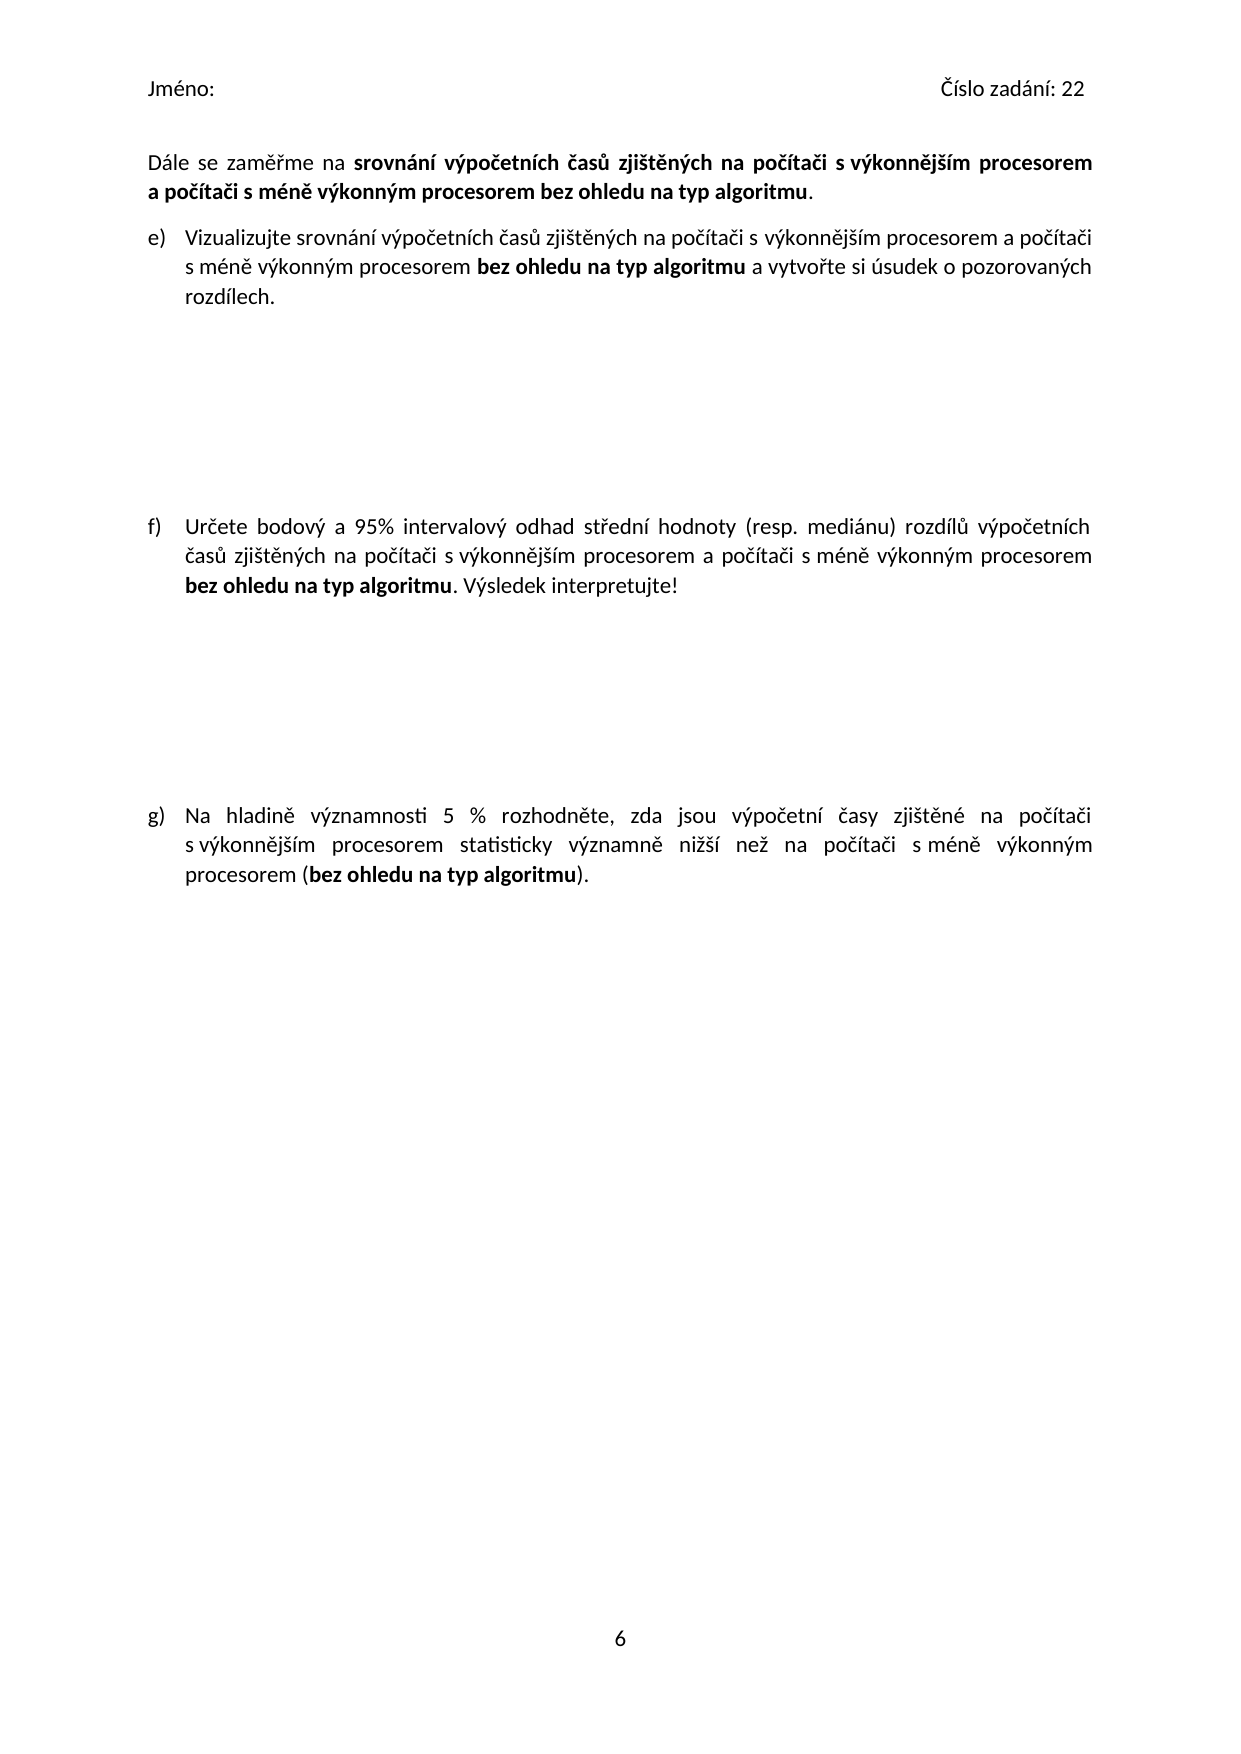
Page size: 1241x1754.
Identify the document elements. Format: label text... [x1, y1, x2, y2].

list Na hladině významnosti 5 % rozhodněte, zda jsou výpočetní časy zjištěné na počítači s výkonnějším procesorem statisticky významně nižší než na počítači s méně výkonným procesorem (bez ohledu na typ algoritmu). [148, 801, 1093, 888]
text Dále se zaměřme na srovnání výpočetních časů zjištěných na počítači s výkonnějším procesorem a počítači s méně výkonným procesorem bez ohledu na typ algoritmu. [148, 148, 1093, 205]
list Určete bodový a 95% intervalový odhad střední hodnoty (resp. mediánu) rozdílů výpočetních časů zjištěných na počítači s výkonnějším procesorem a počítači s méně výkonným procesorem bez ohledu na typ algoritmu. Výsledek interpretujte! [148, 512, 1093, 599]
list Vizualizujte srovnání výpočetních časů zjištěných na počítači s výkonnějším procesorem a počítači s méně výkonným procesorem bez ohledu na typ algoritmu a vytvořte si úsudek o pozorovaných rozdílech. [148, 223, 1093, 310]
